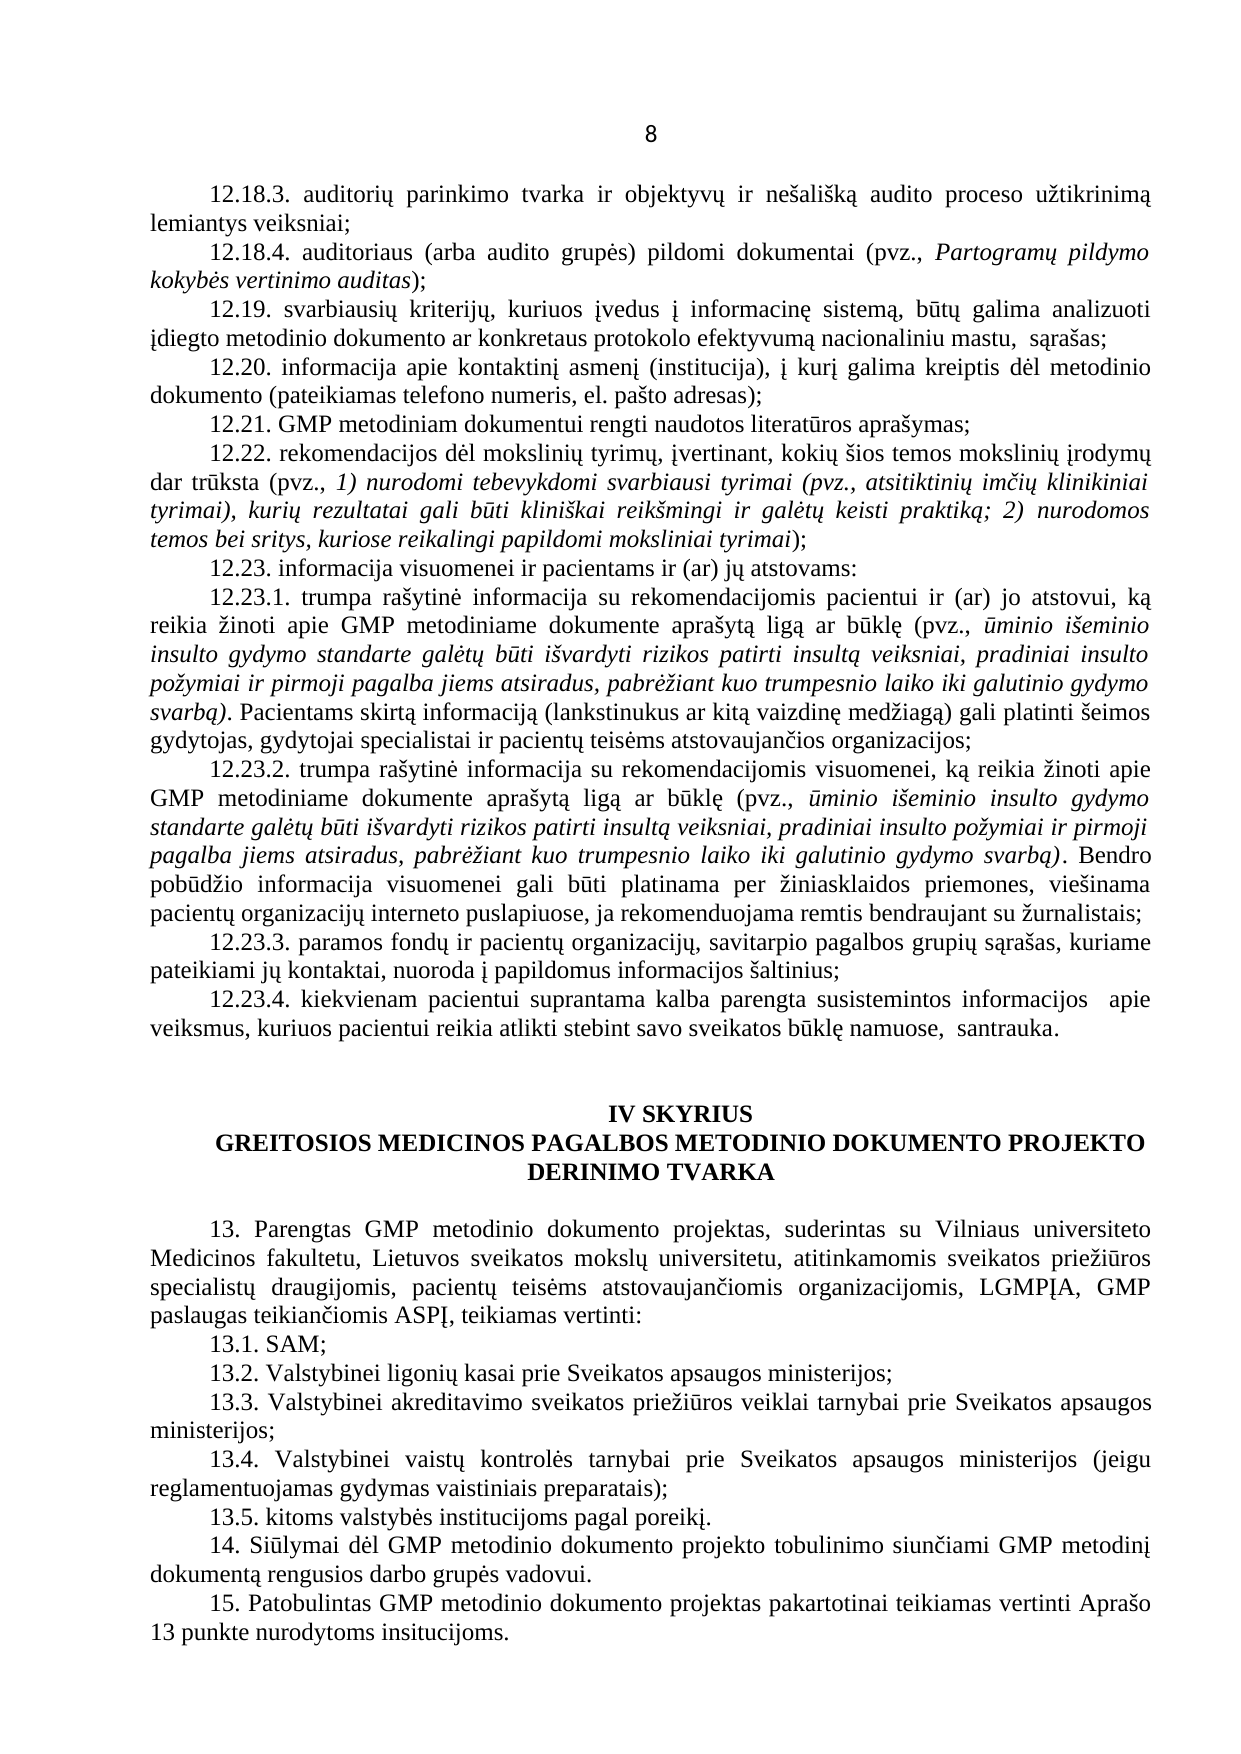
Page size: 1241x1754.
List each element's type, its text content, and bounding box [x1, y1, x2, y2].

text IV SKYRIUS [150, 1099, 1152, 1128]
text 13.4. Valstybinei vaistų kontrolės tarnybai prie Sveikatos apsaugos ministerijos (jeigu reglamentuojamas gydymas vaistiniais preparatais); [150, 1444, 1152, 1502]
text 12.23. informacija visuomenei ir pacientams ir (ar) jų atstovams: [150, 553, 1152, 582]
text 13.3. Valstybinei akreditavimo sveikatos priežiūros veiklai tarnybai prie Sveikatos apsaugos ministerijos; [150, 1387, 1152, 1444]
text 12.18.4. auditoriaus (arba audito grupės) pildomi dokumentai (pvz., Partogramų pildymo kokybės vertinimo auditas); [150, 237, 1152, 294]
text 14. Siūlymai dėl GMP metodinio dokumento projekto tobulinimo siunčiami GMP metodinį dokumentą rengusios darbo grupės vadovui. [150, 1530, 1152, 1588]
text 13.2. Valstybinei ligonių kasai prie Sveikatos apsaugos ministerijos; [150, 1358, 1152, 1387]
text 12.20. informacija apie kontaktinį asmenį (institucija), į kurį galima kreiptis dėl metodinio dokumento (pateikiamas telefono numeris, el. pašto adresas); [150, 352, 1152, 409]
text 13. Parengtas GMP metodinio dokumento projektas, suderintas su Vilniaus universiteto Medicinos fakultetu, Lietuvos sveikatos mokslų universitetu, atitinkamomis sveikatos priežiūros specialistų draugijomis, pacientų teisėms atstovaujančiomis organizacijomis, LGMPĮA, GMP paslaugas teikiančiomis ASPĮ, teikiamas vertinti: [150, 1214, 1152, 1329]
text 12.21. GMP metodiniam dokumentui rengti naudotos literatūros aprašymas; [150, 409, 1152, 438]
text 12.22. rekomendacijos dėl mokslinių tyrimų, įvertinant, kokių šios temos mokslinių įrodymų dar trūksta (pvz., 1) nurodomi tebevykdomi svarbiausi tyrimai (pvz., atsitiktinių imčių klinikiniai tyrimai), kurių rezultatai gali būti kliniškai reikšmingi ir galėtų keisti praktiką; 2) nurodomos temos bei sritys, kuriose reikalingi papildomi moksliniai tyrimai); [150, 438, 1152, 553]
text 12.23.2. trumpa rašytinė informacija su rekomendacijomis visuomenei, ką reikia žinoti apie GMP metodiniame dokumente aprašytą ligą ar būklę (pvz., ūminio išeminio insulto gydymo standarte galėtų būti išvardyti rizikos patirti insultą veiksniai, pradiniai insulto požymiai ir pirmoji pagalba jiems atsiradus, pabrėžiant kuo trumpesnio laiko iki galutinio gydymo svarbą). Bendro pobūdžio informacija visuomenei gali būti platinama per žiniasklaidos priemones, viešinama pacientų organizacijų interneto puslapiuose, ja rekomenduojama remtis bendraujant su žurnalistais; [150, 754, 1152, 927]
text 12.23.1. trumpa rašytinė informacija su rekomendacijomis pacientui ir (ar) jo atstovui, ką reikia žinoti apie GMP metodiniame dokumente aprašytą ligą ar būklę (pvz., ūminio išeminio insulto gydymo standarte galėtų būti išvardyti rizikos patirti insultą veiksniai, pradiniai insulto požymiai ir pirmoji pagalba jiems atsiradus, pabrėžiant kuo trumpesnio laiko iki galutinio gydymo svarbą). Pacientams skirtą informaciją (lankstinukus ar kitą vaizdinę medžiagą) gali platinti šeimos gydytojas, gydytojai specialistai ir pacientų teisėms atstovaujančios organizacijos; [150, 582, 1152, 754]
text 12.18.3. auditorių parinkimo tvarka ir objektyvų ir nešališką audito proceso užtikrinimą lemiantys veiksniai; [150, 179, 1152, 237]
text 13.5. kitoms valstybės institucijoms pagal poreikį. [150, 1502, 1152, 1530]
text 12.23.3. paramos fondų ir pacientų organizacijų, savitarpio pagalbos grupių sąrašas, kuriame pateikiami jų kontaktai, nuoroda į papildomus informacijos šaltinius; [150, 927, 1152, 984]
text 15. Patobulintas GMP metodinio dokumento projektas pakartotinai teikiamas vertinti Aprašo 13 punkte nurodytoms insitucijoms. [150, 1588, 1152, 1645]
text GREITOSIOS MEDICINOS PAGALBOS METODINIO DOKUMENTO PROJEKTO DERINIMO TVARKA [150, 1128, 1152, 1185]
text 12.19. svarbiausių kriterijų, kuriuos įvedus į informacinę sistemą, būtų galima analizuoti įdiegto metodinio dokumento ar konkretaus protokolo efektyvumą nacionaliniu mastu, sąrašas; [150, 294, 1152, 352]
text 12.23.4. kiekvienam pacientui suprantama kalba parengta susistemintos informacijos apie veiksmus, kuriuos pacientui reikia atlikti stebint savo sveikatos būklę namuose, santrauka. [150, 984, 1152, 1042]
text 13.1. SAM; [150, 1329, 1152, 1358]
